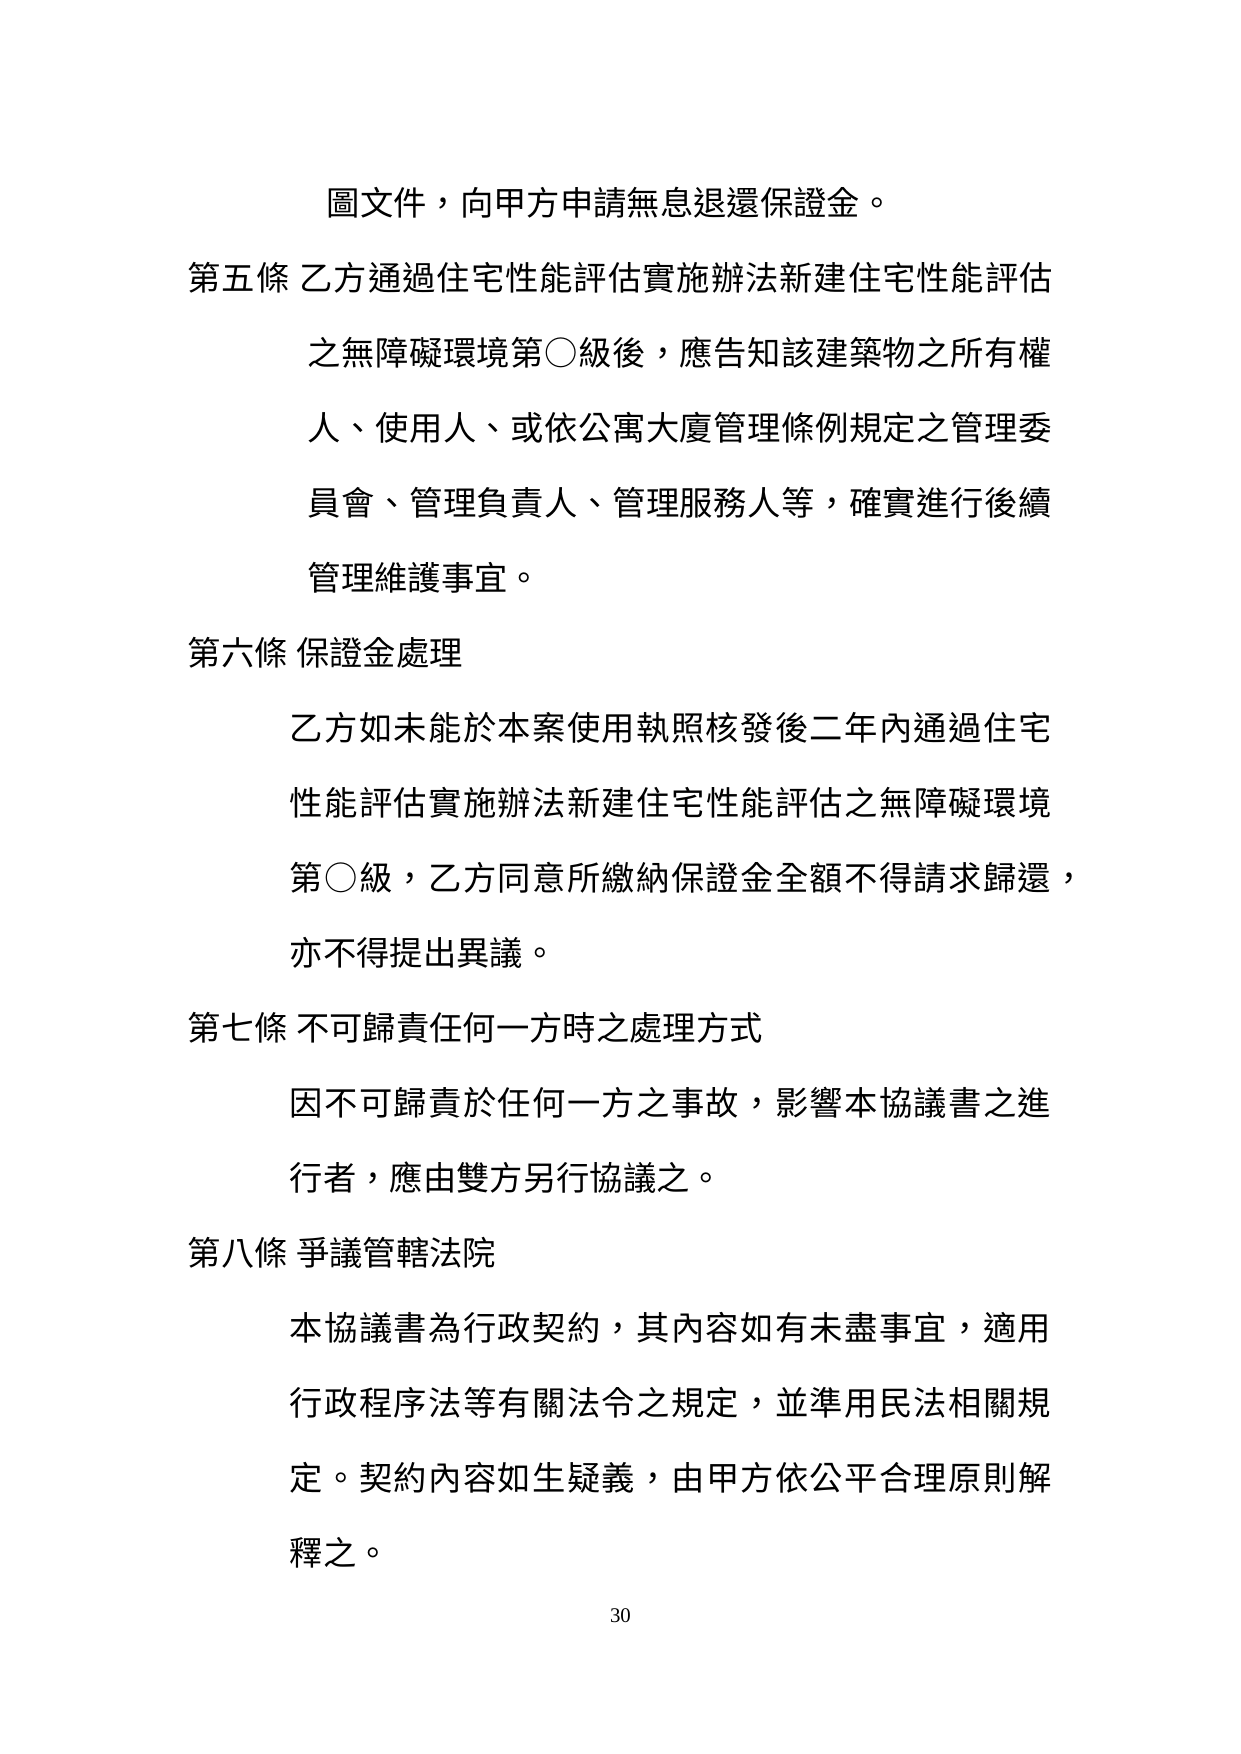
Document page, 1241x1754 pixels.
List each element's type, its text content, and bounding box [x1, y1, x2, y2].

text 乙方如未能於本案使用執照核發後二年內通過住宅性能評估實施辦法新建住宅性能評估之無障礙環境第○級，乙方同意所繳納保證金全額不得請求歸還，亦不得提出異議。 [289, 689, 1053, 989]
text 本協議書為行政契約，其內容如有未盡事宜，適用行政程序法等有關法令之規定，並準用民法相關規定。契約內容如生疑義，由甲方依公平合理原則解釋之。 [289, 1289, 1053, 1589]
text 第七條 不可歸責任何一方時之處理方式 [187, 989, 1053, 1064]
text 圖文件，向甲方申請無息退還保證金。 [262, 164, 1053, 239]
text 因不可歸責於任何一方之事故，影響本協議書之進行者，應由雙方另行協議之。 [289, 1064, 1053, 1214]
text 第六條 保證金處理 [187, 614, 1053, 689]
text 第八條 爭議管轄法院 [187, 1214, 1053, 1289]
text 第五條 乙方通過住宅性能評估實施辦法新建住宅性能評估之無障礙環境第○級後，應告知該建築物之所有權人、使用人、或依公寓大廈管理條例規定之管理委員會、管理負責人、管理服務人等，確實進行後續管理維護事宜。 [187, 239, 1053, 614]
